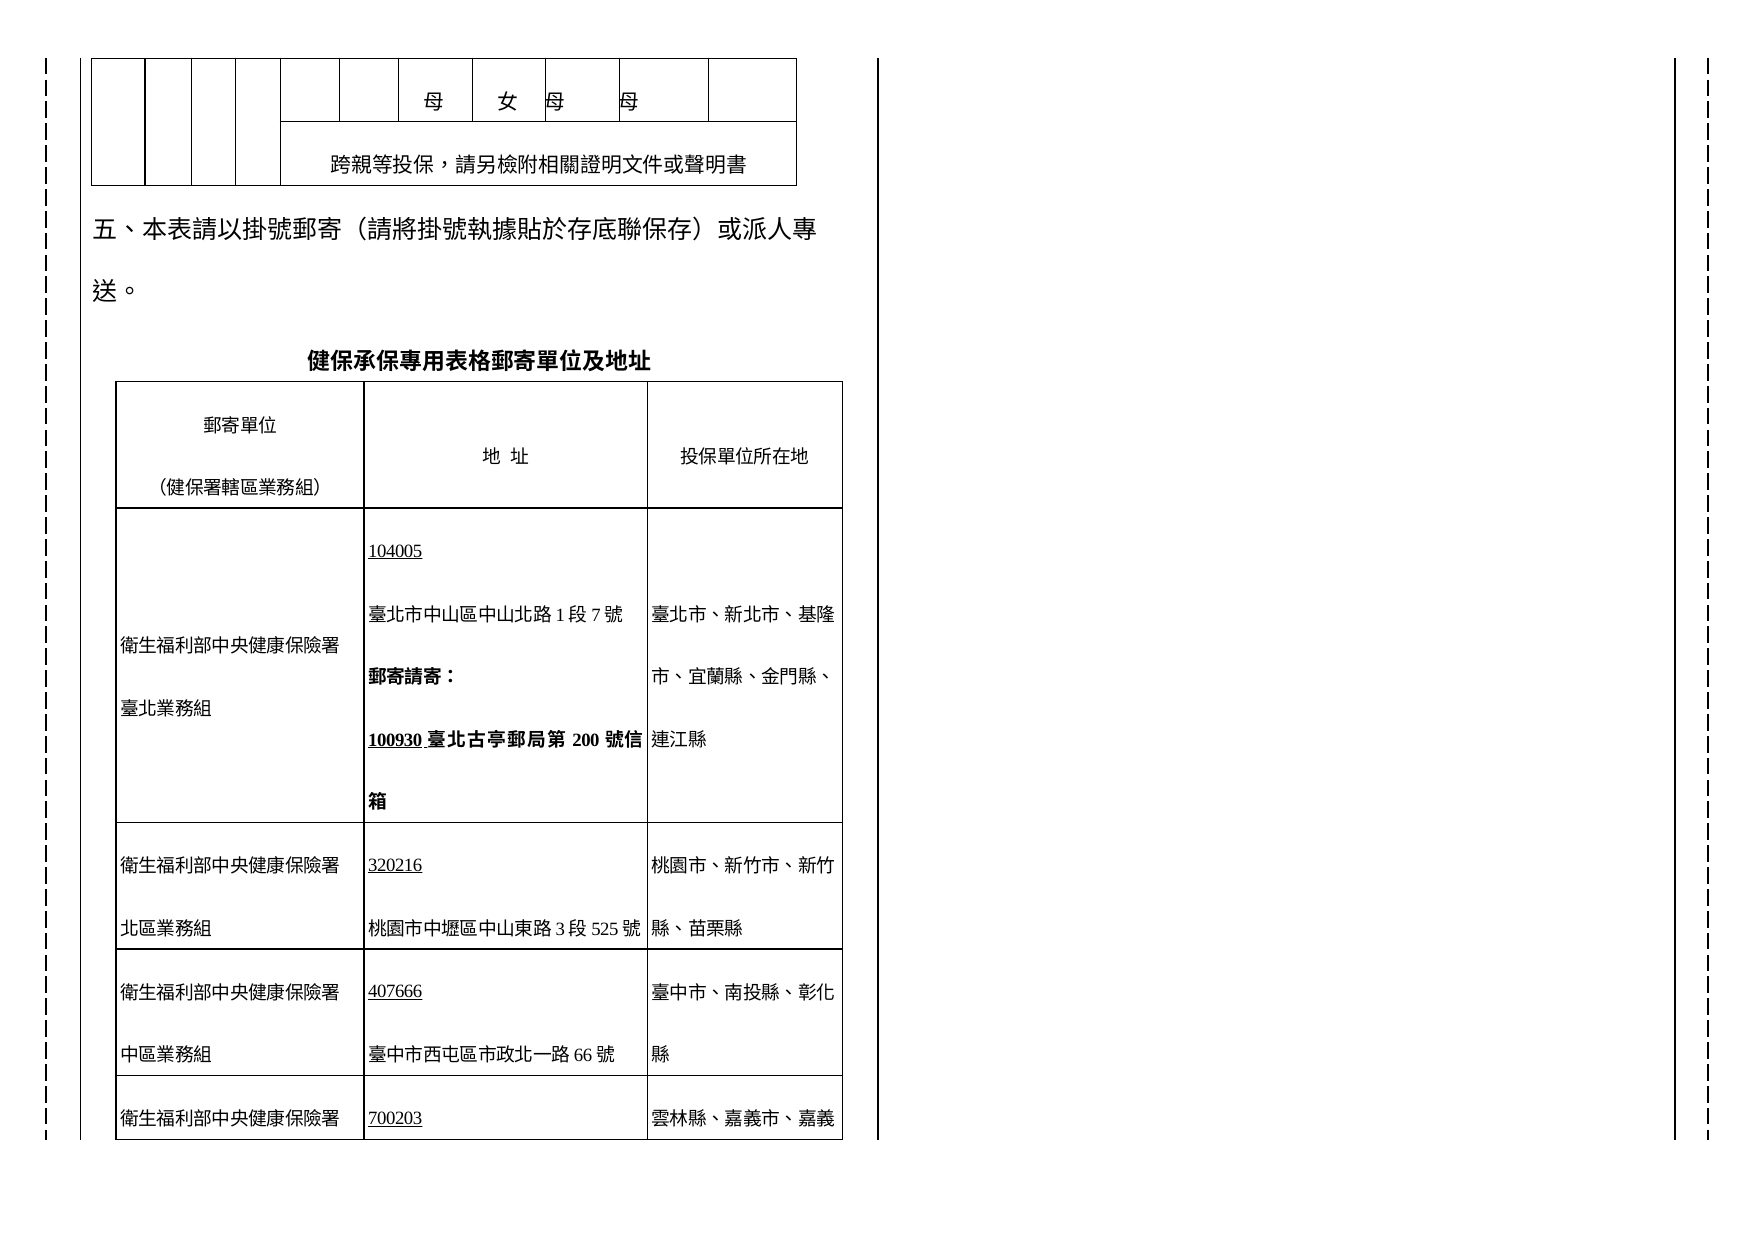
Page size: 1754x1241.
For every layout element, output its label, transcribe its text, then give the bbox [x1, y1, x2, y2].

table_cell 女 [473, 59, 545, 121]
table_cell 104005 臺北市中山區中山北路1段7號 郵寄請寄： 100930臺北古亭郵局第200號信箱 [365, 509, 647, 821]
table_cell 407666 臺中市西屯區市政北一路66號 [365, 950, 647, 1074]
table_cell 臺北市、新北市、基隆 市、宜蘭縣、金門縣、 連江縣 [648, 509, 842, 821]
table_header [46, 58, 80, 1140]
table_cell 衛生福利部中央健康保險署 中區業務組 [117, 950, 363, 1074]
table_cell 700203 [365, 1076, 647, 1138]
table_cell 孫子女 [340, 59, 398, 121]
table_header [879, 58, 1674, 1140]
table_cell 母 [399, 59, 472, 121]
table_cell [236, 59, 280, 185]
table_cell 衛生福利部中央健康保險署 [117, 1076, 363, 1138]
table_cell 跨親等投保，請另檢附相關證明文件或聲明書 [281, 122, 796, 185]
table_cell 雲林縣、嘉義市、嘉義 [648, 1076, 842, 1138]
table_cell 衛生福利部中央健康保險署 臺北業務組 [117, 509, 363, 821]
table_cell [709, 59, 796, 121]
table_cell 母 [546, 59, 619, 121]
table_cell 祖父母 [281, 59, 339, 121]
table_cell 桃園市、新竹市、新竹 縣、苗栗縣 [648, 823, 842, 948]
table_cell [192, 59, 235, 185]
table_header 五、本表請以掛號郵寄（請將掛號執據貼於存底聯保存）或派人專送。 健保承保專用表格郵寄單位及地址 [81, 58, 877, 1140]
table_cell [92, 59, 144, 185]
table_cell 320216 桃園市中壢區中山東路3段525號 [365, 823, 647, 948]
table_header [1676, 58, 1708, 1140]
table_cell 衛生福利部中央健康保險署 北區業務組 [117, 823, 363, 948]
table_header 郵寄單位 （健保署轄區業務組） [117, 382, 363, 507]
table_cell 臺中市、南投縣、彰化 縣 [648, 950, 842, 1074]
table_header 投保單位所在地 [648, 382, 842, 507]
table_cell [146, 59, 191, 185]
table_cell 母 [620, 59, 708, 121]
table_header 地 址 [365, 382, 647, 507]
